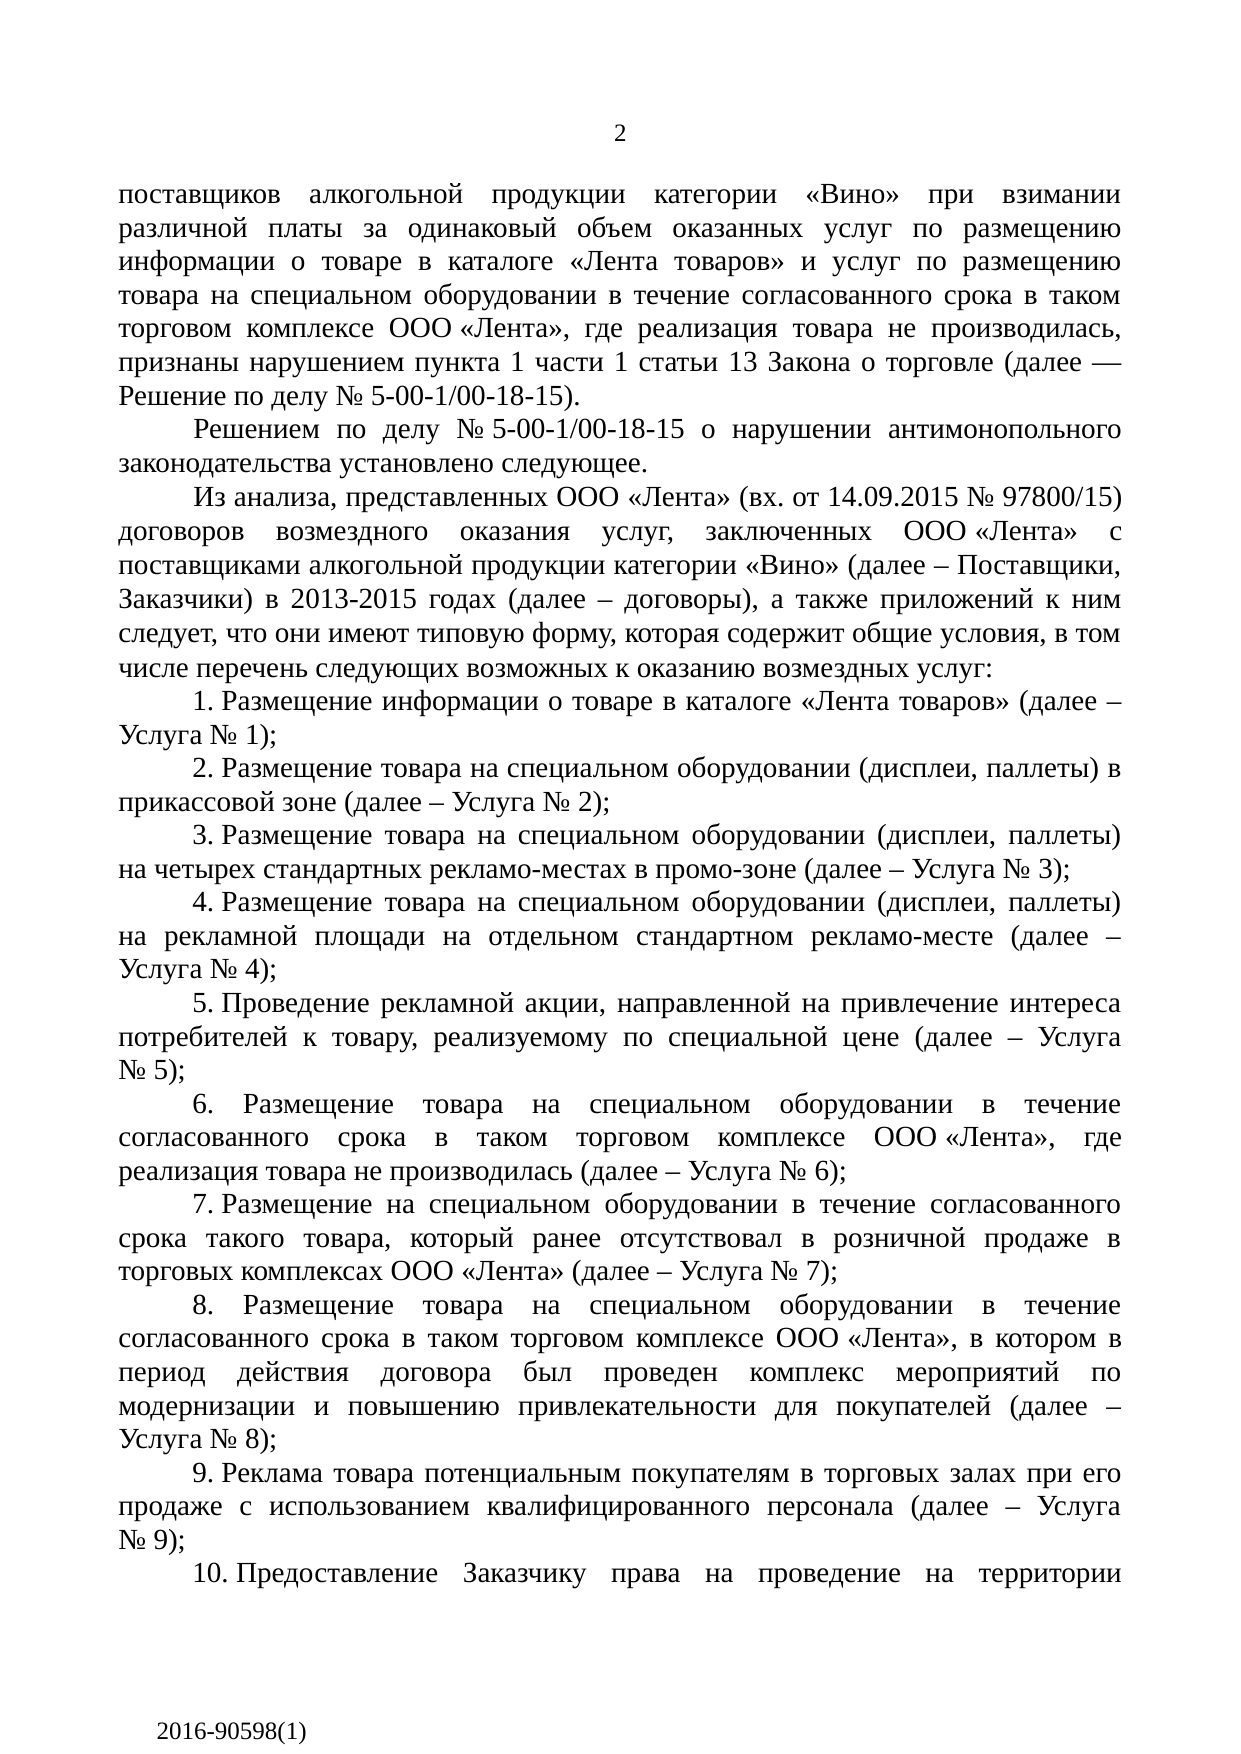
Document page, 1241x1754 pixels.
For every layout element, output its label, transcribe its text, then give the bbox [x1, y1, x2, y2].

text 3. Размещение товара на специальном оборудовании (дисплеи, паллеты) на четырех стандартных рекламо-местах в промо-зоне (далее – Услуга № 3); [118, 817, 1122, 884]
text 6. Размещение товара на специальном оборудовании в течение согласованного срока в таком торговом комплексе ООО «Лента», где реализация товара не производилась (далее – Услуга № 6); [118, 1086, 1122, 1186]
text 4. Размещение товара на специальном оборудовании (дисплеи, паллеты) на рекламной площади на отдельном стандартном рекламо-месте (далее – Услуга № 4); [118, 884, 1122, 985]
text 8. Размещение товара на специальном оборудовании в течение согласованного срока в таком торговом комплексе ООО «Лента», в котором в период действия договора был проведен комплекс мероприятий по модернизации и повышению привлекательности для покупателей (далее – Услуга № 8); [118, 1287, 1122, 1455]
text 1. Размещение информации о товаре в каталоге «Лента товаров» (далее – Услуга № 1); [118, 683, 1122, 750]
text 5. Проведение рекламной акции, направленной на привлечение интереса потребителей к товару, реализуемому по специальной цене (далее – Услуга № 5); [118, 985, 1122, 1086]
text 10. Предоставление Заказчику права на проведение на территории [118, 1555, 1122, 1589]
text поставщиков алкогольной продукции категории «Вино» при взимании различной платы за одинаковый объем оказанных услуг по размещению информации о товаре в каталоге «Лента товаров» и услуг по размещению товара на специальном оборудовании в течение согласованного срока в таком торговом комплексе ООО «Лента», где реализация товара не производилась, признаны нарушением пункта 1 части 1 статьи 13 Закона о торговле (далее — Решение по делу № 5-00-1/00-18-15). [118, 176, 1122, 411]
text Решением по делу № 5-00-1/00-18-15 о нарушении антимонопольного законодательства установлено следующее. [118, 411, 1122, 478]
text 7. Размещение на специальном оборудовании в течение согласованного срока такого товара, который ранее отсутствовал в розничной продаже в торговых комплексах ООО «Лента» (далее – Услуга № 7); [118, 1186, 1122, 1287]
text Из анализа, представленных ООО «Лента» (вх. от 14.09.2015 № 97800/15) договоров возмездного оказания услуг, заключенных ООО «Лента» с поставщиками алкогольной продукции категории «Вино» (далее – Поставщики, Заказчики) в 2013-2015 годах (далее – договоры), а также приложений к ним следует, что они имеют типовую форму, которая содержит общие условия, в том числе перечень следующих возможных к оказанию возмездных услуг: [118, 478, 1122, 683]
text 9. Реклама товара потенциальным покупателям в торговых залах при его продаже с использованием квалифицированного персонала (далее – Услуга № 9); [118, 1455, 1122, 1555]
text 2. Размещение товара на специальном оборудовании (дисплеи, паллеты) в прикассовой зоне (далее – Услуга № 2); [118, 750, 1122, 817]
